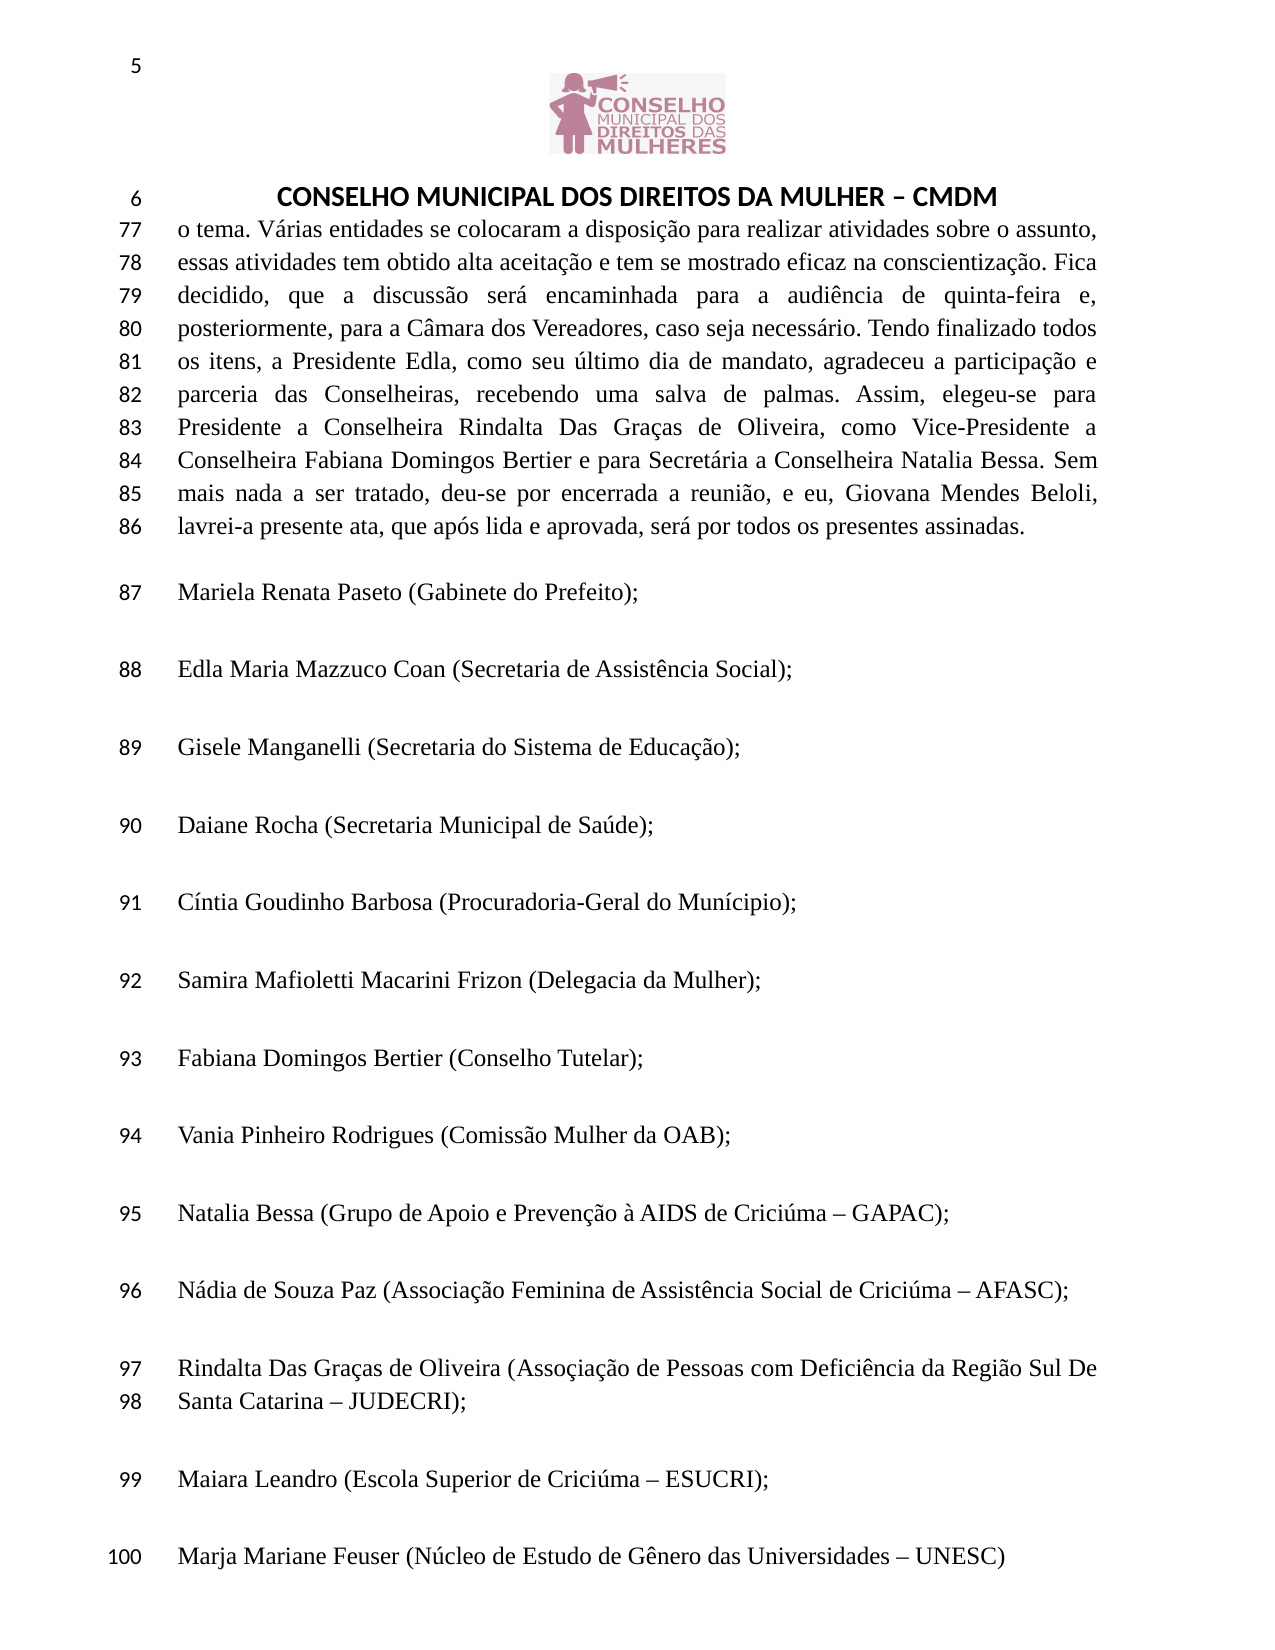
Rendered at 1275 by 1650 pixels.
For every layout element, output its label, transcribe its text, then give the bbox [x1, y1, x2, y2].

picture [549, 73, 726, 154]
text Rindalta Das Graças de Oliveira (Assoçiação de Pessoas com Deficiência da Região Sul De Santa Catarina – JUDECRI); [177, 1353, 1098, 1415]
text Daiane Rocha (Secretaria Municipal de Saúde); [177, 810, 1098, 838]
text Marja Mariane Feuser (Núcleo de Estudo de Gênero das Universidades – UNESC) [177, 1541, 1098, 1570]
text Natalia Bessa (Grupo de Apoio e Prevenção à AIDS de Criciúma – GAPAC); [177, 1198, 1098, 1227]
text Mariela Renata Paseto (Gabinete do Prefeito); [177, 577, 1098, 606]
text Vania Pinheiro Rodrigues (Comissão Mulher da OAB); [177, 1120, 1098, 1149]
text Gisele Manganelli (Secretaria do Sistema de Educação); [177, 732, 1098, 761]
text Fabiana Domingos Bertier (Conselho Tutelar); [177, 1043, 1098, 1071]
text Samira Mafioletti Macarini Frizon (Delegacia da Mulher); [177, 965, 1098, 994]
text Edla Maria Mazzuco Coan (Secretaria de Assistência Social); [177, 654, 1098, 683]
text Cíntia Goudinho Barbosa (Procuradoria-Geral do Munícipio); [177, 887, 1098, 916]
text Nádia de Souza Paz (Associação Feminina de Assistência Social de Criciúma – AFASC); [177, 1275, 1098, 1304]
text o tema. Várias entidades se colocaram a disposição para realizar atividades sobre o assunto, essas atividades tem obtido alta aceitação e tem se mostrado eficaz na conscientização. Fica decidido, que a discussão será encaminhada para a audiência de quinta-feira e, posteriormente, para a Câmara dos Vereadores, caso seja necessário. Tendo finalizado todos os itens, a Presidente Edla, como seu último dia de mandato, agradeceu a participação e parceria das Conselheiras, recebendo uma salva de palmas. Assim, elegeu-se para Presidente a Conselheira Rindalta Das Graças de Oliveira, como Vice-Presidente a Conselheira Fabiana Domingos Bertier e para Secretária a Conselheira Natalia Bessa. Sem mais nada a ser tratado, deu-se por encerrada a reunião, e eu, Giovana Mendes Beloli, lavrei-a presente ata, que após lida e aprovada, será por todos os presentes assinadas. [177, 214, 1098, 540]
text Maiara Leandro (Escola Superior de Criciúma – ESUCRI); [177, 1464, 1098, 1492]
